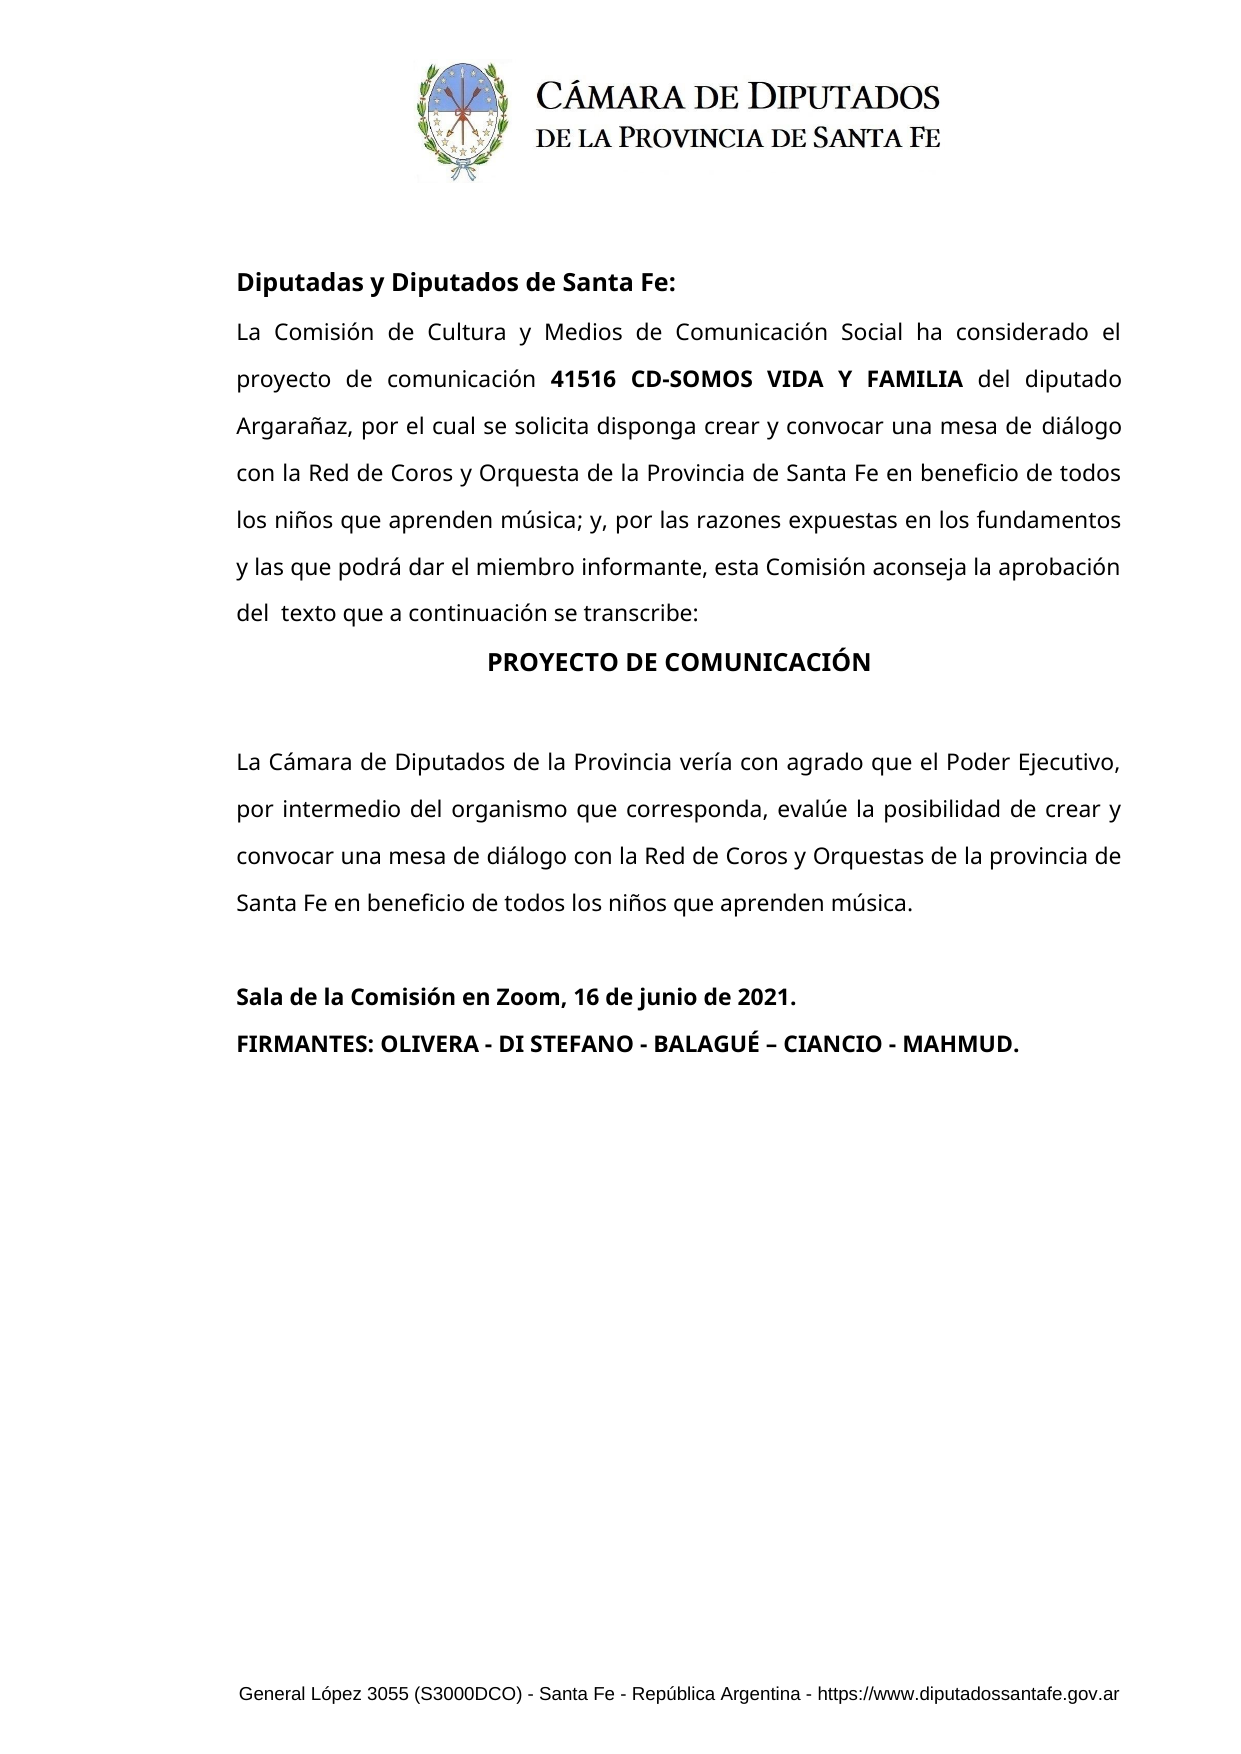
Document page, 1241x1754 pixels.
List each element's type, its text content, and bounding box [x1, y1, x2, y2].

text La Comisión de Cultura y Medios de Comunicación Social ha considerado el proyecto de comunicación 41516 CD-SOMOS VIDA Y FAMILIA del diputado Argarañaz, por el cual se solicita disponga crear y convocar una mesa de diálogo con la Red de Coros y Orquesta de la Provincia de Santa Fe en beneficio de todos los niños que aprenden música; y, por las razones expuestas en los fundamentos y las que podrá dar el miembro informante, esta Comisión aconseja la aprobación del texto que a continuación se transcribe: [236, 316, 1122, 628]
text PROYECTO DE COMUNICACIÓN [236, 644, 1122, 678]
text Sala de la Comisión en Zoom, 16 de junio de 2021. [236, 981, 1122, 1012]
text La Cámara de Diputados de la Provincia vería con agrado que el Poder Ejecutivo, por intermedio del organismo que corresponda, evalúe la posibilidad de crear y convocar una mesa de diálogo con la Red de Coros y Orquestas de la provincia de Santa Fe en beneficio de todos los niños que aprenden música. [236, 746, 1122, 918]
picture [413, 59, 945, 183]
text FIRMANTES: OLIVERA - DI STEFANO - BALAGUÉ – CIANCIO - MAHMUD. [236, 1027, 1122, 1059]
text Diputadas y Diputados de Santa Fe: [236, 265, 1122, 299]
